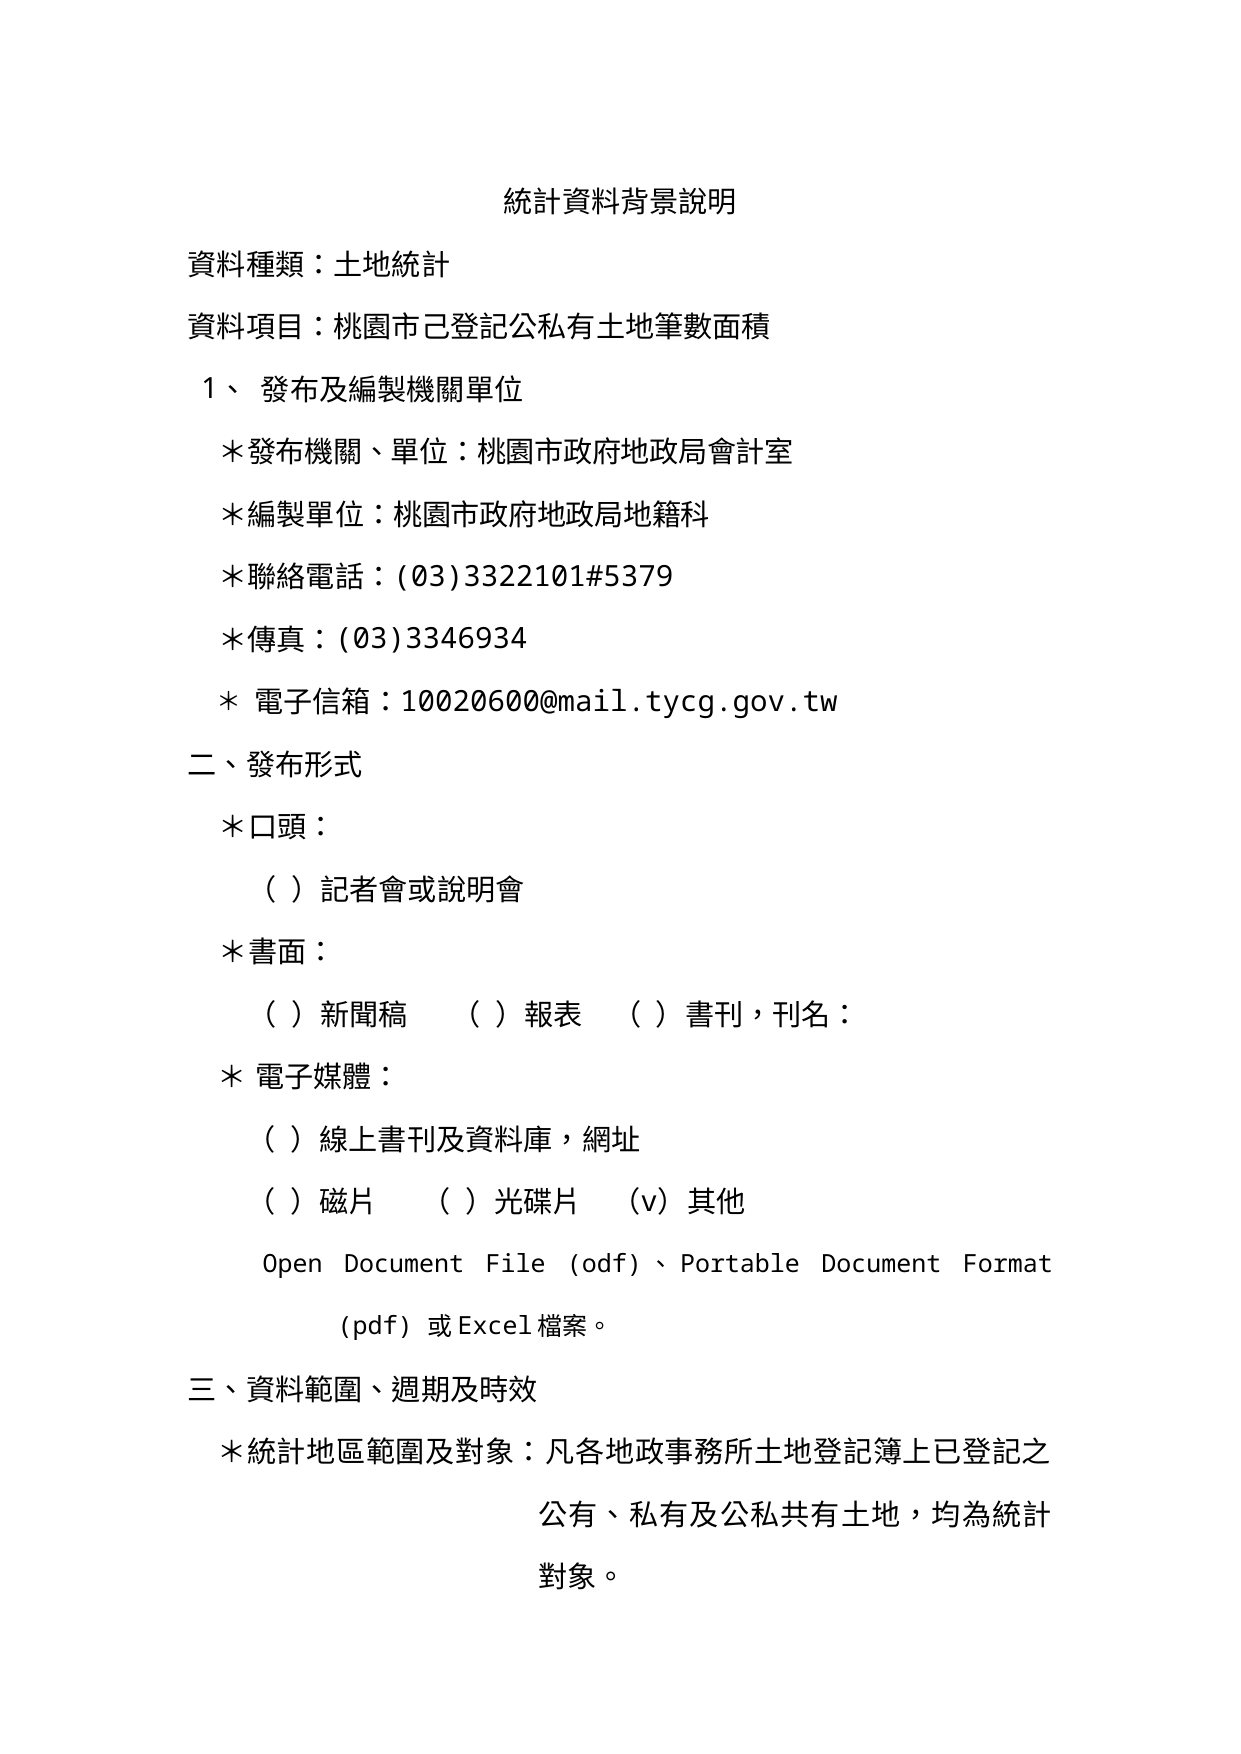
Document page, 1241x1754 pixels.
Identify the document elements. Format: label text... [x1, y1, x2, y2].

text ＊編製單位：桃園市政府地政局地籍科 [218, 471, 1053, 533]
text （ ）新聞稿 （ ）報表 （ ）書刊，刊名： [218, 971, 1053, 1033]
text ＊聯絡電話：(03)3322101#5379 [218, 533, 1053, 596]
text （ ）線上書刊及資料庫，網址 [217, 1096, 1053, 1158]
text ＊發布機關、單位：桃園市政府地政局會計室 [218, 408, 1053, 471]
text （ ）磁片 （ ）光碟片 （v）其他 [217, 1158, 1053, 1221]
text ＊傳真：(03)3346934 [218, 596, 1053, 658]
list 電子信箱：10020600@mail.tycg.gov.tw [217, 658, 1053, 721]
list 發布及編製機關單位 [201, 346, 1053, 408]
text （ ）記者會或說明會 [218, 846, 1053, 908]
text 三、資料範圍、週期及時效 [187, 1346, 1053, 1408]
text ＊統計地區範圍及對象：凡各地政事務所土地登記簿上已登記之公有、私有及公私共有土地，均為統計對象。 [217, 1408, 1053, 1596]
text 統計資料背景說明 [187, 158, 1053, 221]
text Open Document File (odf)、Portable Document Format (pdf) 或Excel檔案。 [262, 1221, 1053, 1346]
list 口頭： [218, 783, 1053, 846]
list 書面： [218, 908, 1053, 971]
text 二、發布形式 [187, 721, 1053, 783]
text 資料種類：土地統計 [187, 221, 1053, 283]
list 電子媒體： [217, 1033, 1053, 1096]
text 資料項目：桃園市己登記公私有土地筆數面積 [187, 283, 1053, 346]
